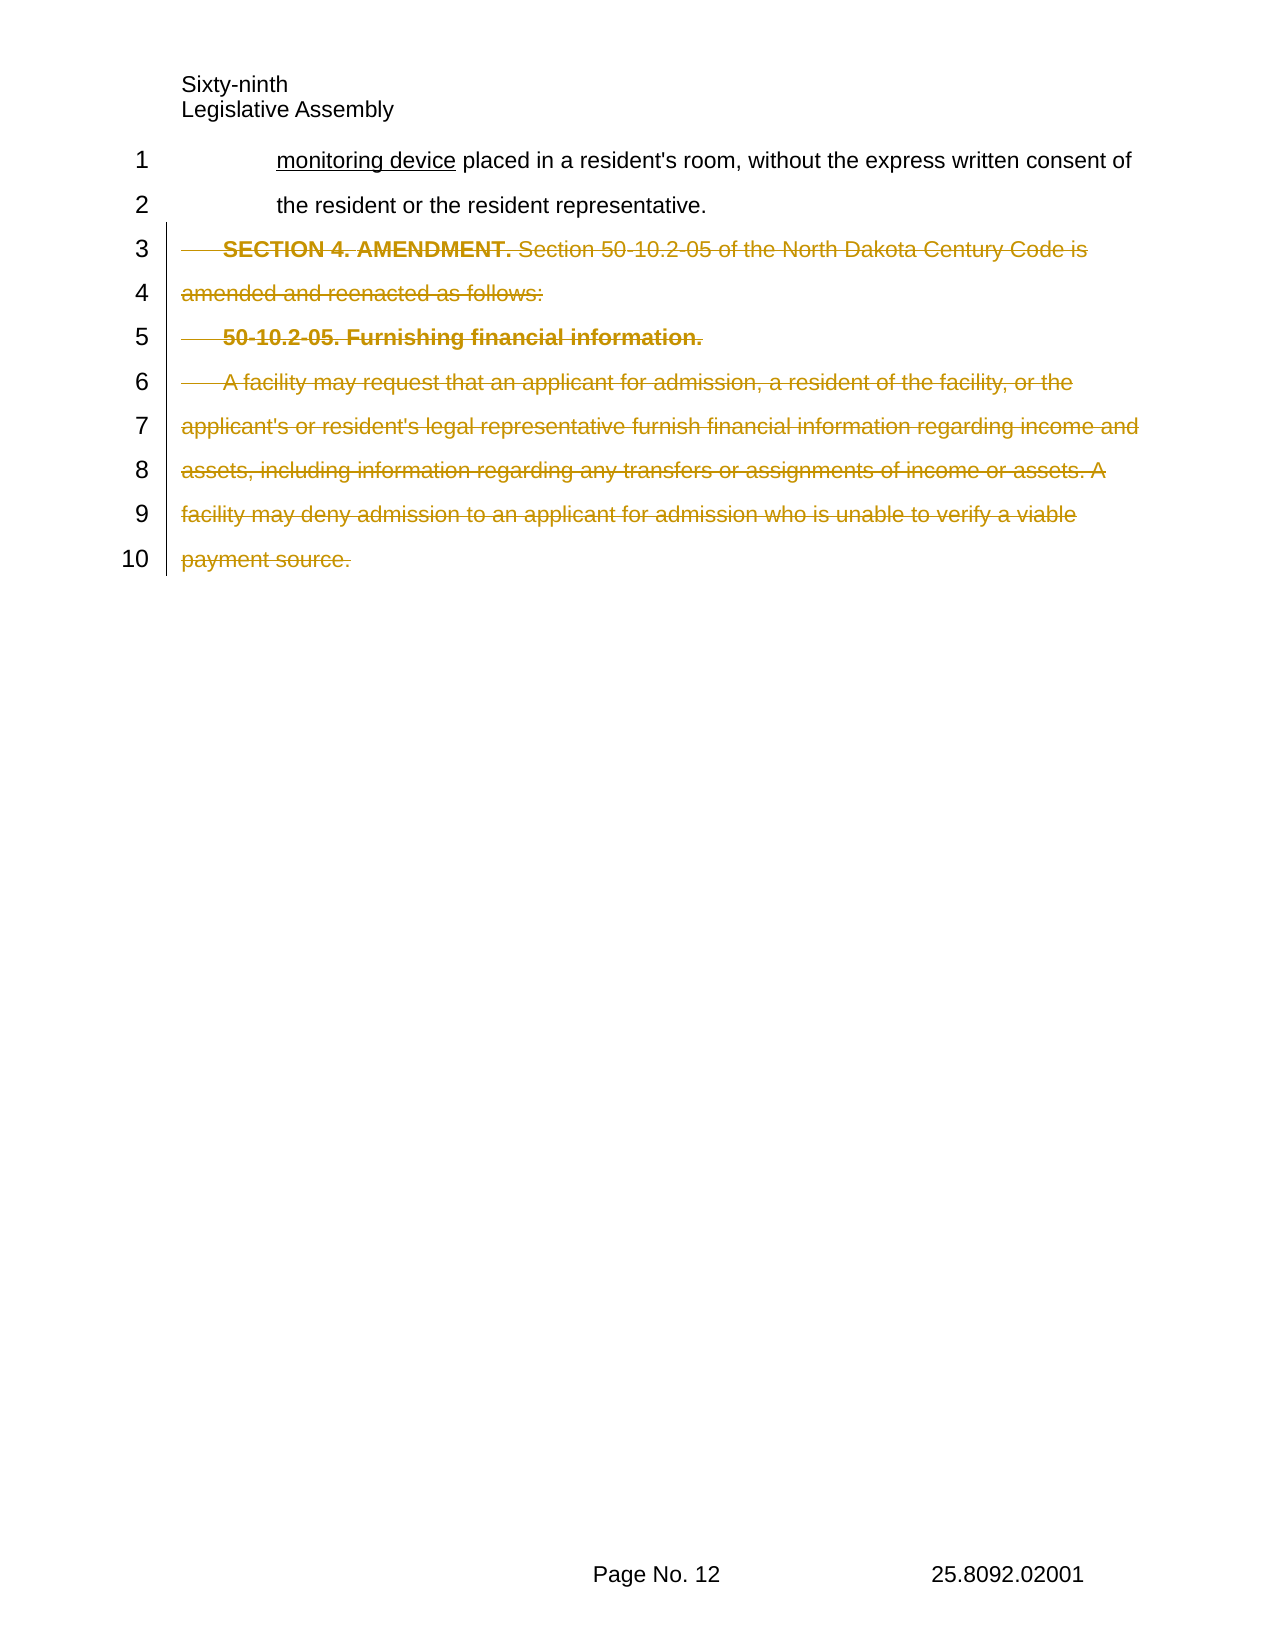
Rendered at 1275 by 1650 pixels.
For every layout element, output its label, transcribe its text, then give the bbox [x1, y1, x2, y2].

text monitoring device placed in a resident's room, without the express written consent of the resident or the resident representative. [181, 133, 1154, 222]
